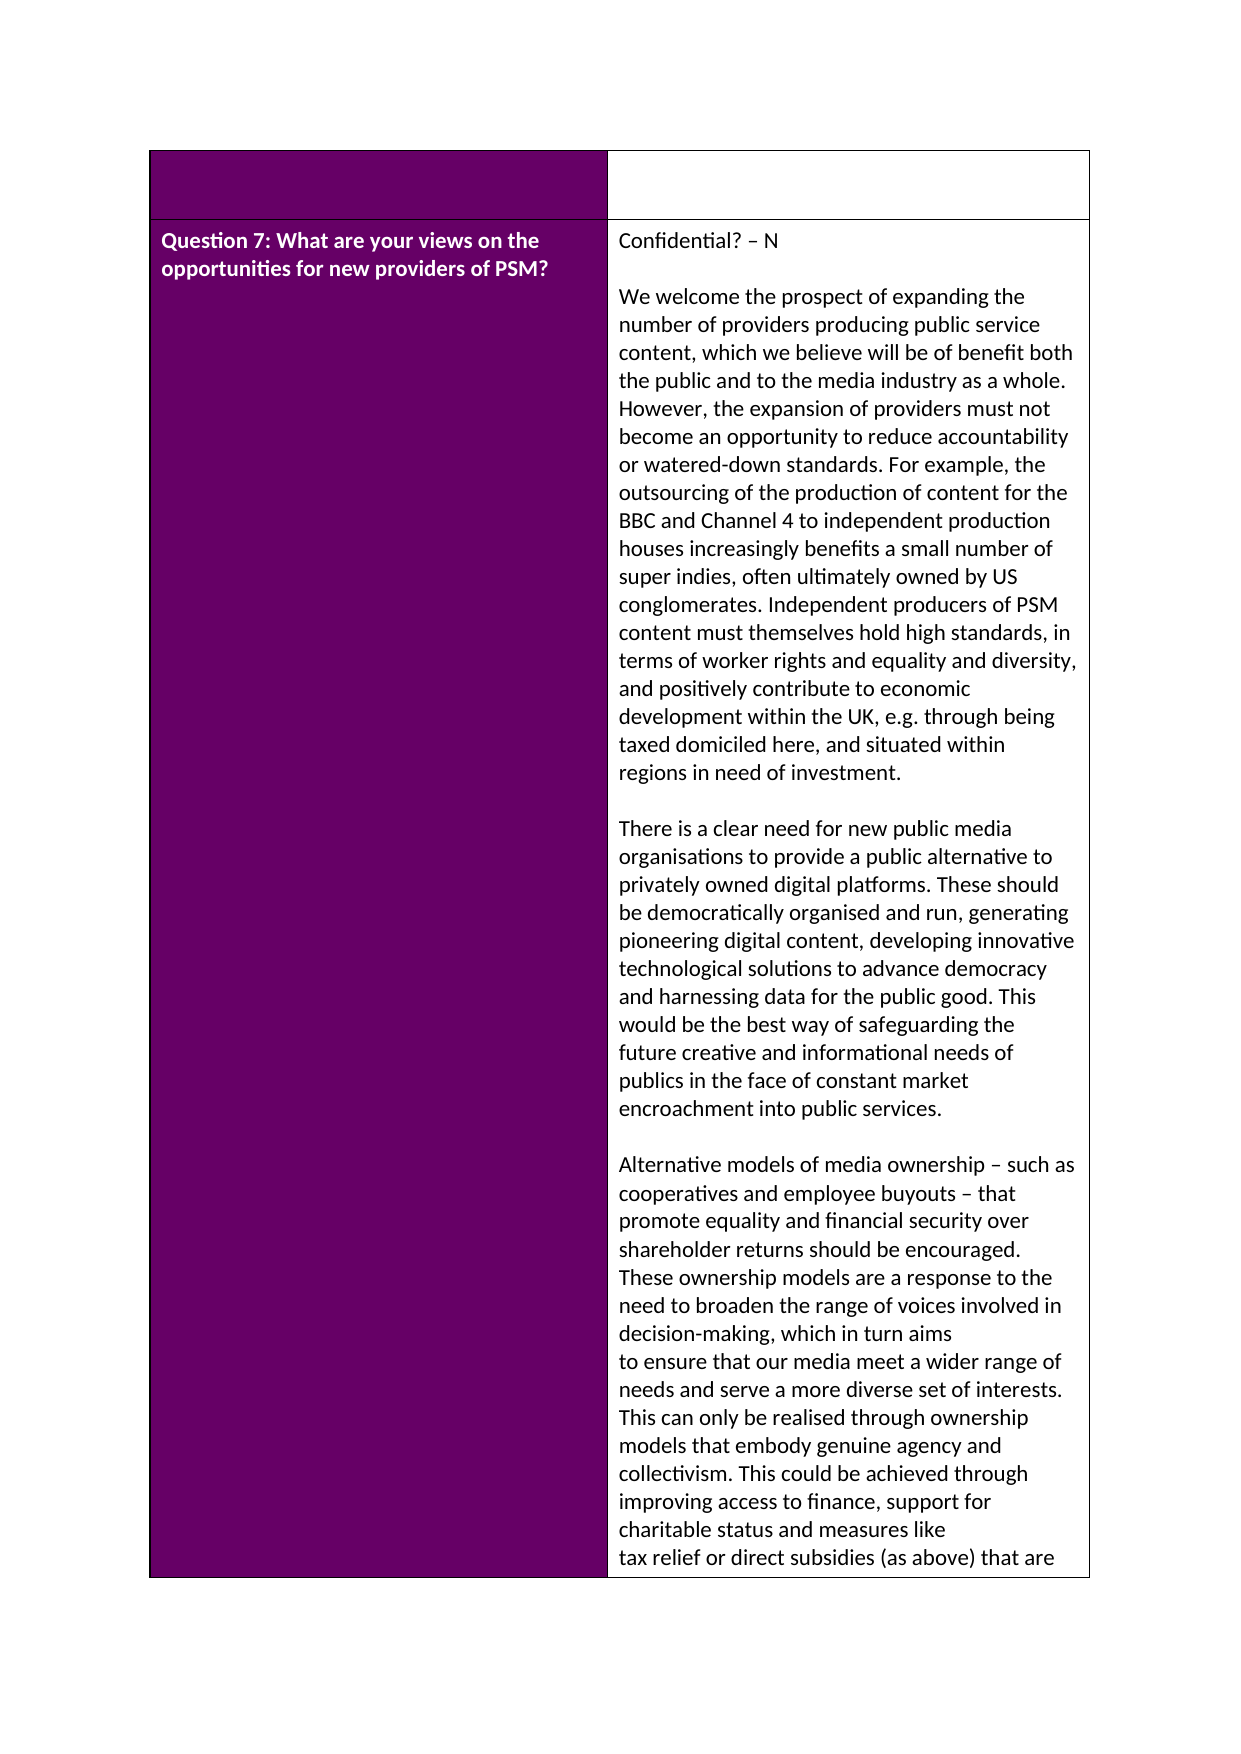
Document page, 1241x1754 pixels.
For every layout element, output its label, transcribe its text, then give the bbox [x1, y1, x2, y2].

table_cell [608, 151, 1089, 219]
table_cell [151, 151, 607, 219]
table_cell Confidential? – N We welcome the prospect of expanding the number of providers producing public service content, which we believe will be of benefit both the public and to the media industry as a whole. However, the expansion of providers must not become an opportunity to reduce accountability or watered-down standards. For example, the outsourcing of the production of content for the BBC and Channel 4 to independent production houses increasingly benefits a small number of super indies, often ultimately owned by US conglomerates. Independent producers of PSM content must themselves hold high standards, in terms of worker rights and equality and diversity, and positively contribute to economic development within the UK, e.g. through being taxed domiciled here, and situated within regions in need of investment. There is a clear need for new public media organisations to provide a public alternative to privately owned digital platforms. These should be democratically organised and run, generating pioneering digital content, developing innovative technological solutions to advance democracy and harnessing data for the public good. This would be the best way of safeguarding the future creative and informational needs of publics in the face of constant market encroachment into public services. Alternative models of media ownership – such as cooperatives and employee buyouts – that promote equality and financial security over shareholder returns should be encouraged. These ownership models are a response to the need to broaden the range of voices involved in decision-making, which in turn aims to ensure that our media meet a wider range of needs and serve a more diverse set of interests. This can only be realised through ownership models that embody genuine agency and collectivism. This could be achieved through improving access to finance, support for charitable status and measures like tax relief or direct subsidies (as above) that are [608, 220, 1089, 1577]
table_cell Question 7: What are your views on the opportunities for new providers of PSM? [151, 220, 607, 1577]
